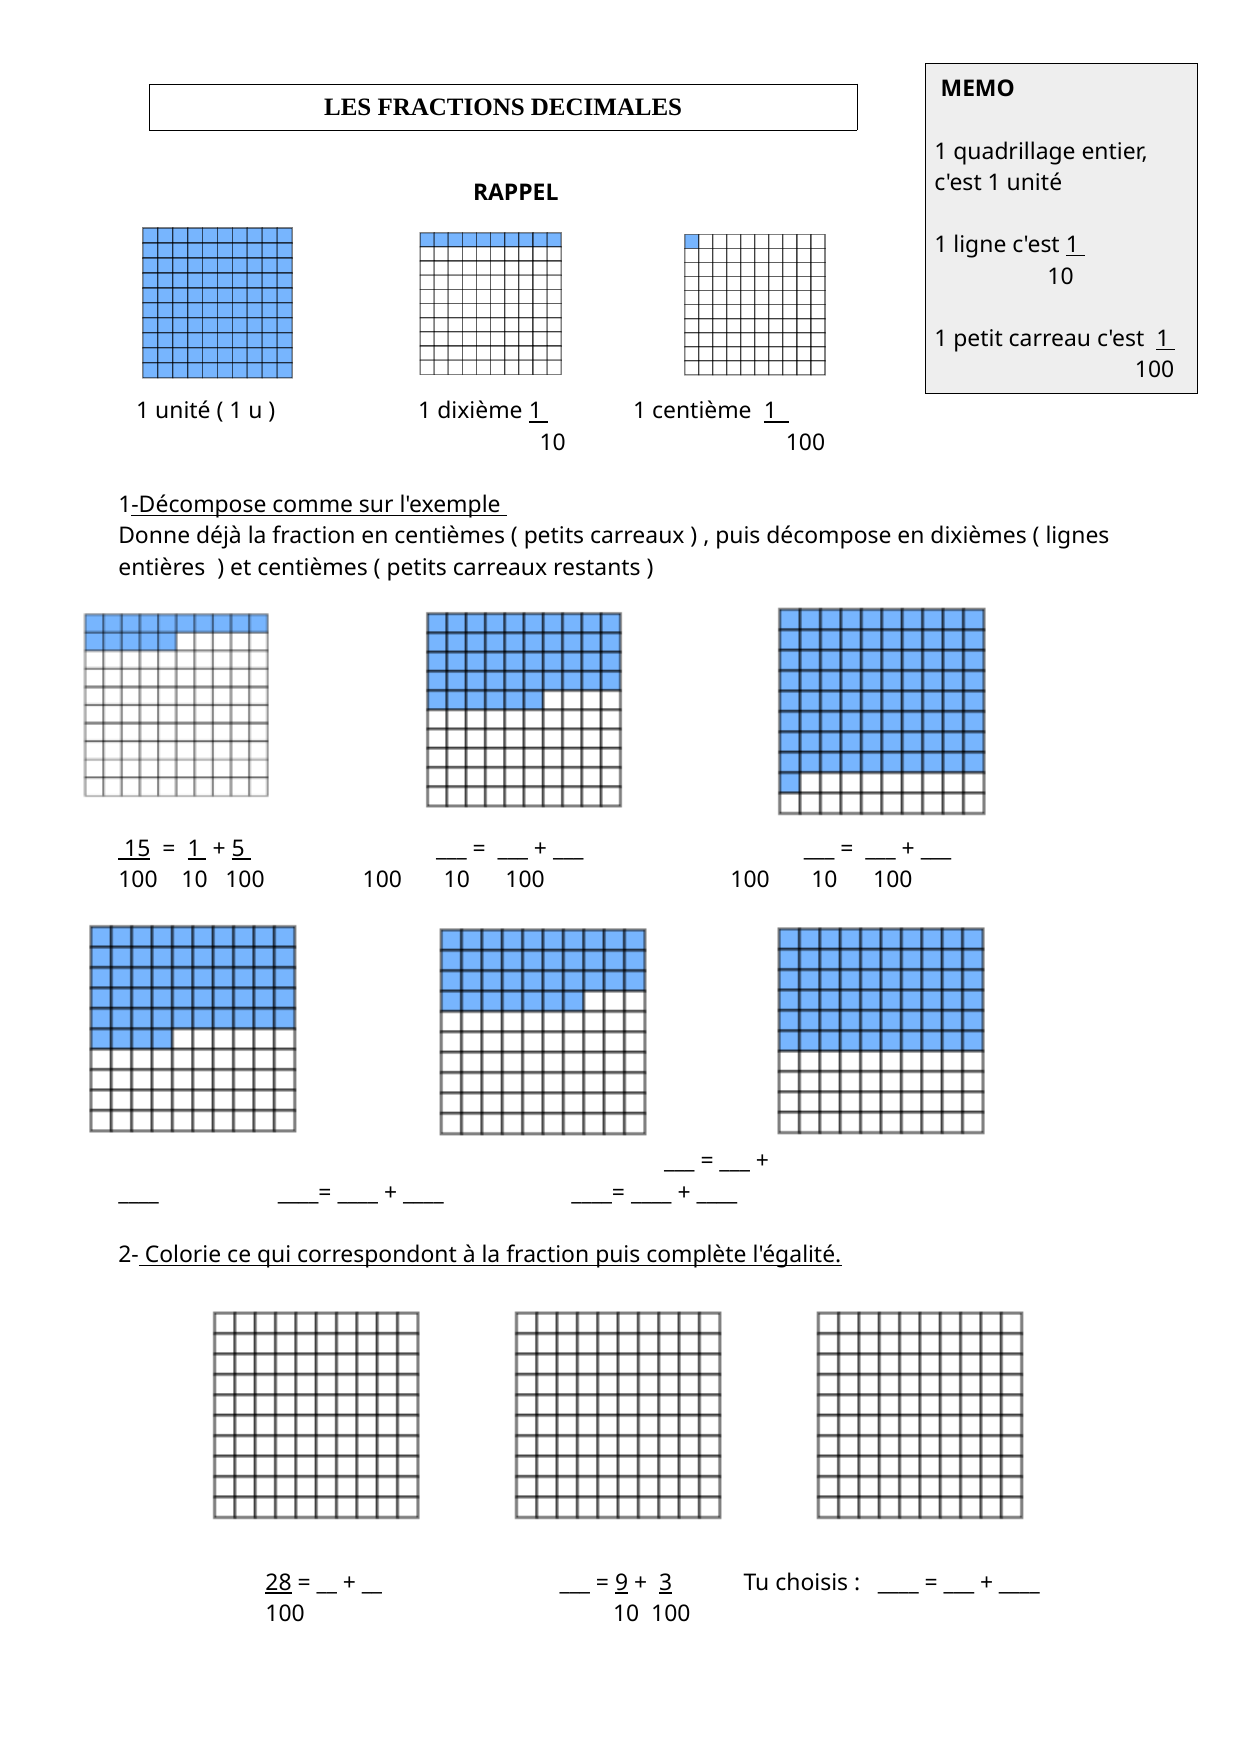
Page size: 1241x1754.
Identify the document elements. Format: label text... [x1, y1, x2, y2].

picture [769, 594, 999, 831]
picture [678, 227, 831, 378]
text ___ = ___ + ____ ____= ____ + ____ ____= ____ + ____ [118, 1144, 1122, 1207]
text MEMO [934, 72, 1188, 103]
picture [412, 226, 570, 379]
picture [429, 913, 664, 1145]
text 10 100 [118, 426, 1122, 457]
picture [416, 605, 637, 818]
text 1 ligne c'est 1 [934, 228, 1188, 259]
text 2- Colorie ce qui correspondont à la fraction puis complète l'égalité. [118, 1238, 1122, 1269]
text 100 10 100 100 10 100 100 10 100 [118, 863, 1122, 894]
picture [193, 1293, 1047, 1535]
text 100 10 100 [118, 1597, 1122, 1628]
text 28 = __ + __ ___ = 9 + 3 Tu choisis : ____ = ___ + ____ [118, 1565, 1122, 1597]
text 15 = 1 + 5 ___ = ___ + ___ ___ = ___ + ___ [118, 832, 1122, 863]
picture [76, 601, 283, 816]
text Donne déjà la fraction en centièmes ( petits carreaux ) , puis décompose en dixièmes ( lignes entières ) et centièmes ( petits carreaux restants ) [118, 519, 1122, 582]
text 1 unité ( 1 u ) 1 dixième 1 1 centième 1 [118, 394, 1122, 426]
text 1 quadrillage entier, c'est 1 unité [934, 134, 1188, 197]
text 1 petit carreau c'est 1 [934, 322, 1188, 353]
text 10 [934, 259, 1188, 291]
text LES FRACTIONS DECIMALES [158, 92, 848, 121]
text 1-Décompose comme sur l'exemple [118, 488, 1122, 519]
text 100 [934, 353, 1188, 384]
picture [74, 917, 317, 1150]
text RAPPEL [118, 176, 925, 207]
picture [135, 221, 299, 384]
picture [770, 912, 999, 1147]
